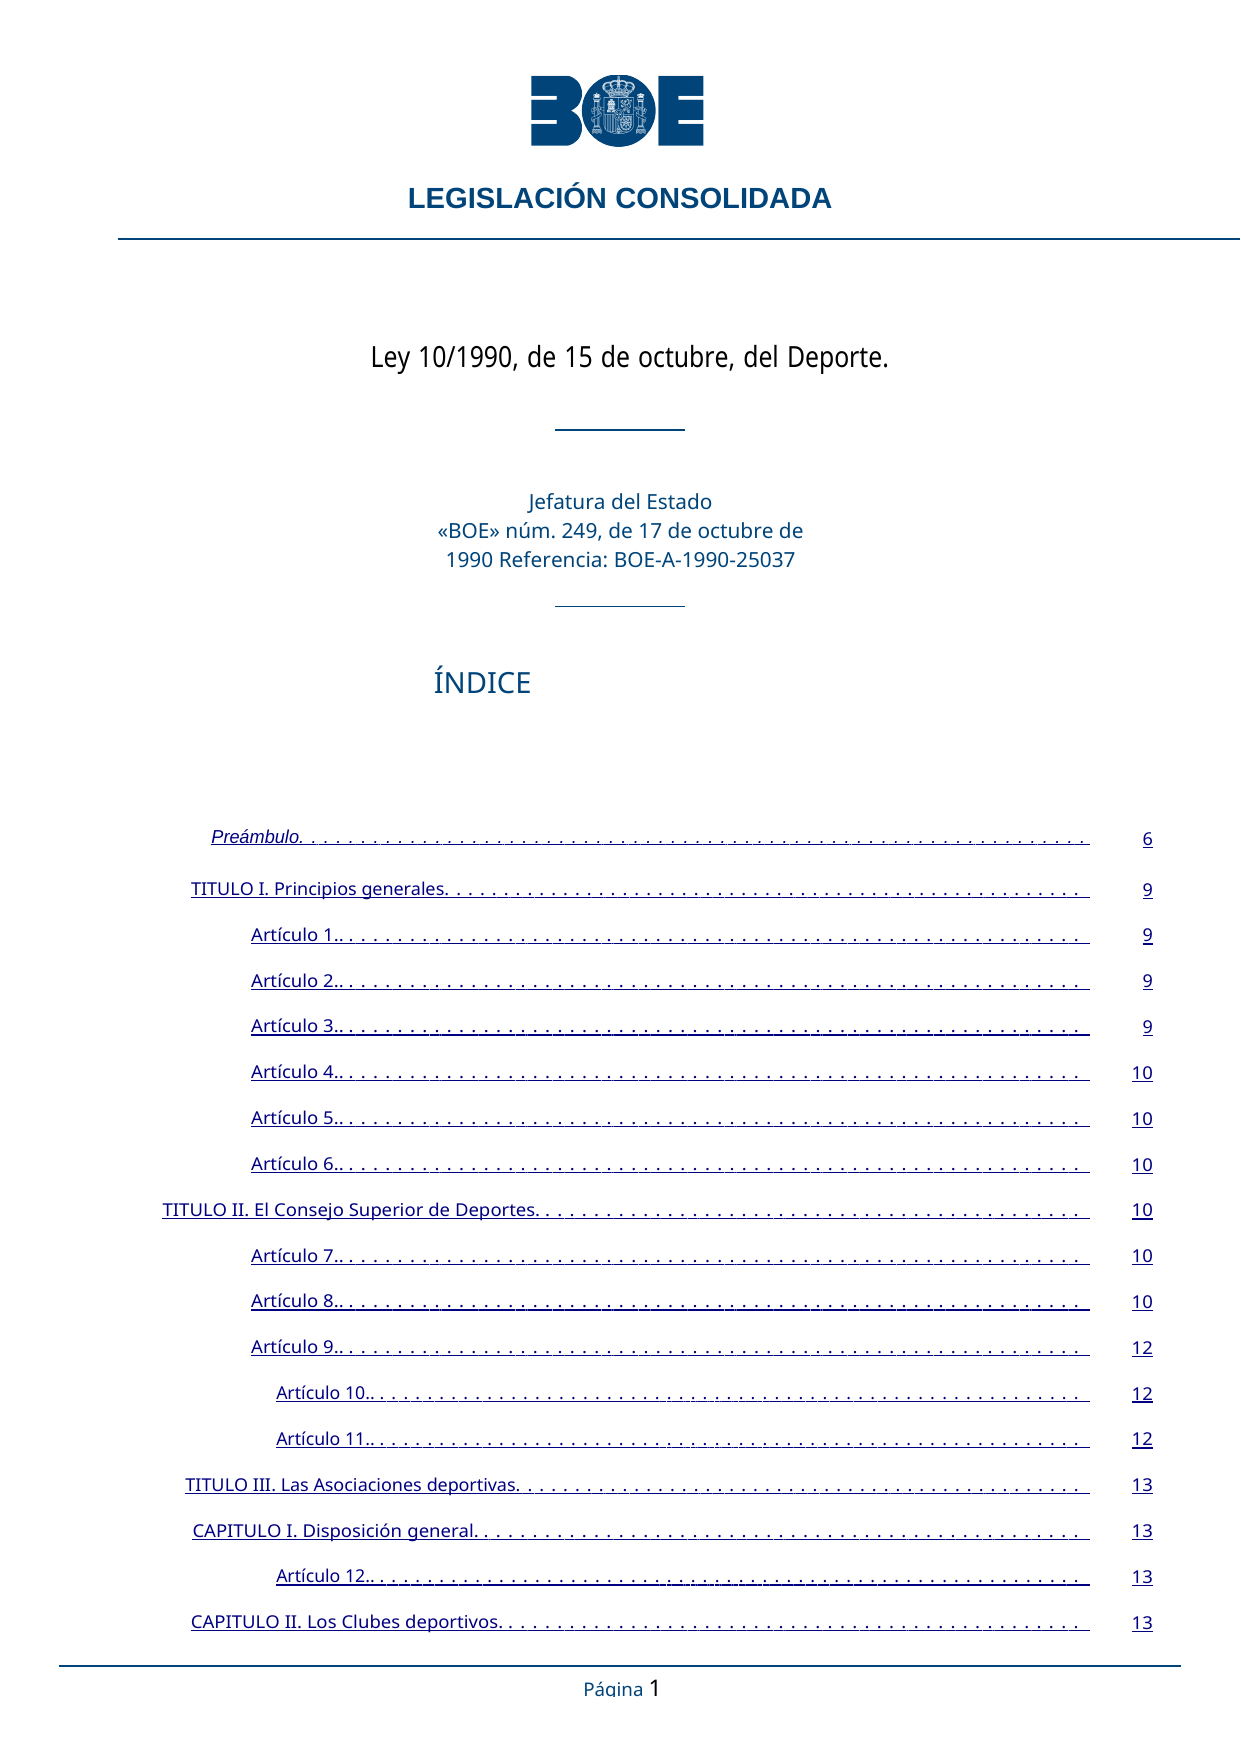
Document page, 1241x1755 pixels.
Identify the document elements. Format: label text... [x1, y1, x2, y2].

table_header Preámbulo. . . . . . . . . . . . . . . . . . . . . . . . . . . . . . . . . . . . . . . . . . . . . . . . . . . . . . . . . . . . . . . . [151, 823, 1111, 861]
table_cell Artículo 11.. . . . . . . . . . . . . . . . . . . . . . . . . . . . . . . . . . . . . . . . . . . . . . . . . . . . . . . . . . . . [151, 1413, 1111, 1459]
table_cell 13 [1111, 1459, 1173, 1505]
table_cell 12 [1111, 1413, 1173, 1459]
table_cell TITULO I. Principios generales. . . . . . . . . . . . . . . . . . . . . . . . . . . . . . . . . . . . . . . . . . . . . . . . . . . . . . [151, 861, 1111, 909]
table_cell Artículo 2.. . . . . . . . . . . . . . . . . . . . . . . . . . . . . . . . . . . . . . . . . . . . . . . . . . . . . . . . . . . . . [151, 955, 1111, 1001]
table_cell 9 [1111, 909, 1173, 955]
subtitle ÍNDICE [139, 662, 825, 702]
table_cell 9 [1111, 1001, 1173, 1046]
subtitle Ley 10/1990, de 15 de octubre, del Deporte. [370, 336, 1184, 376]
table_cell Artículo 5.. . . . . . . . . . . . . . . . . . . . . . . . . . . . . . . . . . . . . . . . . . . . . . . . . . . . . . . . . . . . . [151, 1092, 1111, 1138]
text Jefatura del Estado [416, 487, 825, 515]
table_cell 10 [1111, 1230, 1173, 1276]
table_cell 10 [1111, 1276, 1173, 1321]
table_cell Artículo 10.. . . . . . . . . . . . . . . . . . . . . . . . . . . . . . . . . . . . . . . . . . . . . . . . . . . . . . . . . . . . [151, 1367, 1111, 1413]
table_cell TITULO III. Las Asociaciones deportivas. . . . . . . . . . . . . . . . . . . . . . . . . . . . . . . . . . . . . . . . . . . . . . . . [151, 1459, 1111, 1505]
table_cell CAPITULO II. Los Clubes deportivos. . . . . . . . . . . . . . . . . . . . . . . . . . . . . . . . . . . . . . . . . . . . . . . . [151, 1596, 1111, 1642]
table_cell 10 [1111, 1184, 1173, 1230]
table_cell 10 [1111, 1138, 1173, 1184]
table_cell Artículo 12.. . . . . . . . . . . . . . . . . . . . . . . . . . . . . . . . . . . . . . . . . . . . . . . . . . . . . . . . . . . . [151, 1551, 1111, 1596]
table_cell Artículo 4.. . . . . . . . . . . . . . . . . . . . . . . . . . . . . . . . . . . . . . . . . . . . . . . . . . . . . . . . . . . . . [151, 1046, 1111, 1092]
table_cell 12 [1111, 1367, 1173, 1413]
table_cell Artículo 6.. . . . . . . . . . . . . . . . . . . . . . . . . . . . . . . . . . . . . . . . . . . . . . . . . . . . . . . . . . . . . [151, 1138, 1111, 1184]
text LEGISLACIÓN CONSOLIDADA [408, 181, 1184, 215]
table_cell 10 [1111, 1046, 1173, 1092]
table_cell 9 [1111, 861, 1173, 909]
table_cell Artículo 1.. . . . . . . . . . . . . . . . . . . . . . . . . . . . . . . . . . . . . . . . . . . . . . . . . . . . . . . . . . . . . [151, 909, 1111, 955]
table_cell Artículo 7.. . . . . . . . . . . . . . . . . . . . . . . . . . . . . . . . . . . . . . . . . . . . . . . . . . . . . . . . . . . . . [151, 1230, 1111, 1276]
table_cell Artículo 9.. . . . . . . . . . . . . . . . . . . . . . . . . . . . . . . . . . . . . . . . . . . . . . . . . . . . . . . . . . . . . [151, 1321, 1111, 1367]
table_cell Artículo 3.. . . . . . . . . . . . . . . . . . . . . . . . . . . . . . . . . . . . . . . . . . . . . . . . . . . . . . . . . . . . . [151, 1001, 1111, 1046]
table_cell 9 [1111, 955, 1173, 1001]
table_header 6 [1111, 823, 1173, 861]
table_cell 13 [1111, 1551, 1173, 1596]
table_cell 13 [1111, 1505, 1173, 1551]
table_cell 10 [1111, 1092, 1173, 1138]
text «BOE» núm. 249, de 17 de octubre de 1990 Referencia: BOE-A-1990-25037 [416, 516, 825, 574]
table_cell 13 [1111, 1596, 1173, 1642]
table_cell Artículo 8.. . . . . . . . . . . . . . . . . . . . . . . . . . . . . . . . . . . . . . . . . . . . . . . . . . . . . . . . . . . . . [151, 1276, 1111, 1321]
table_cell TITULO II. El Consejo Superior de Deportes. . . . . . . . . . . . . . . . . . . . . . . . . . . . . . . . . . . . . . . . . . . . . [151, 1184, 1111, 1230]
table_cell 12 [1111, 1321, 1173, 1367]
table_cell CAPITULO I. Disposición general. . . . . . . . . . . . . . . . . . . . . . . . . . . . . . . . . . . . . . . . . . . . . . . . . . [151, 1505, 1111, 1551]
